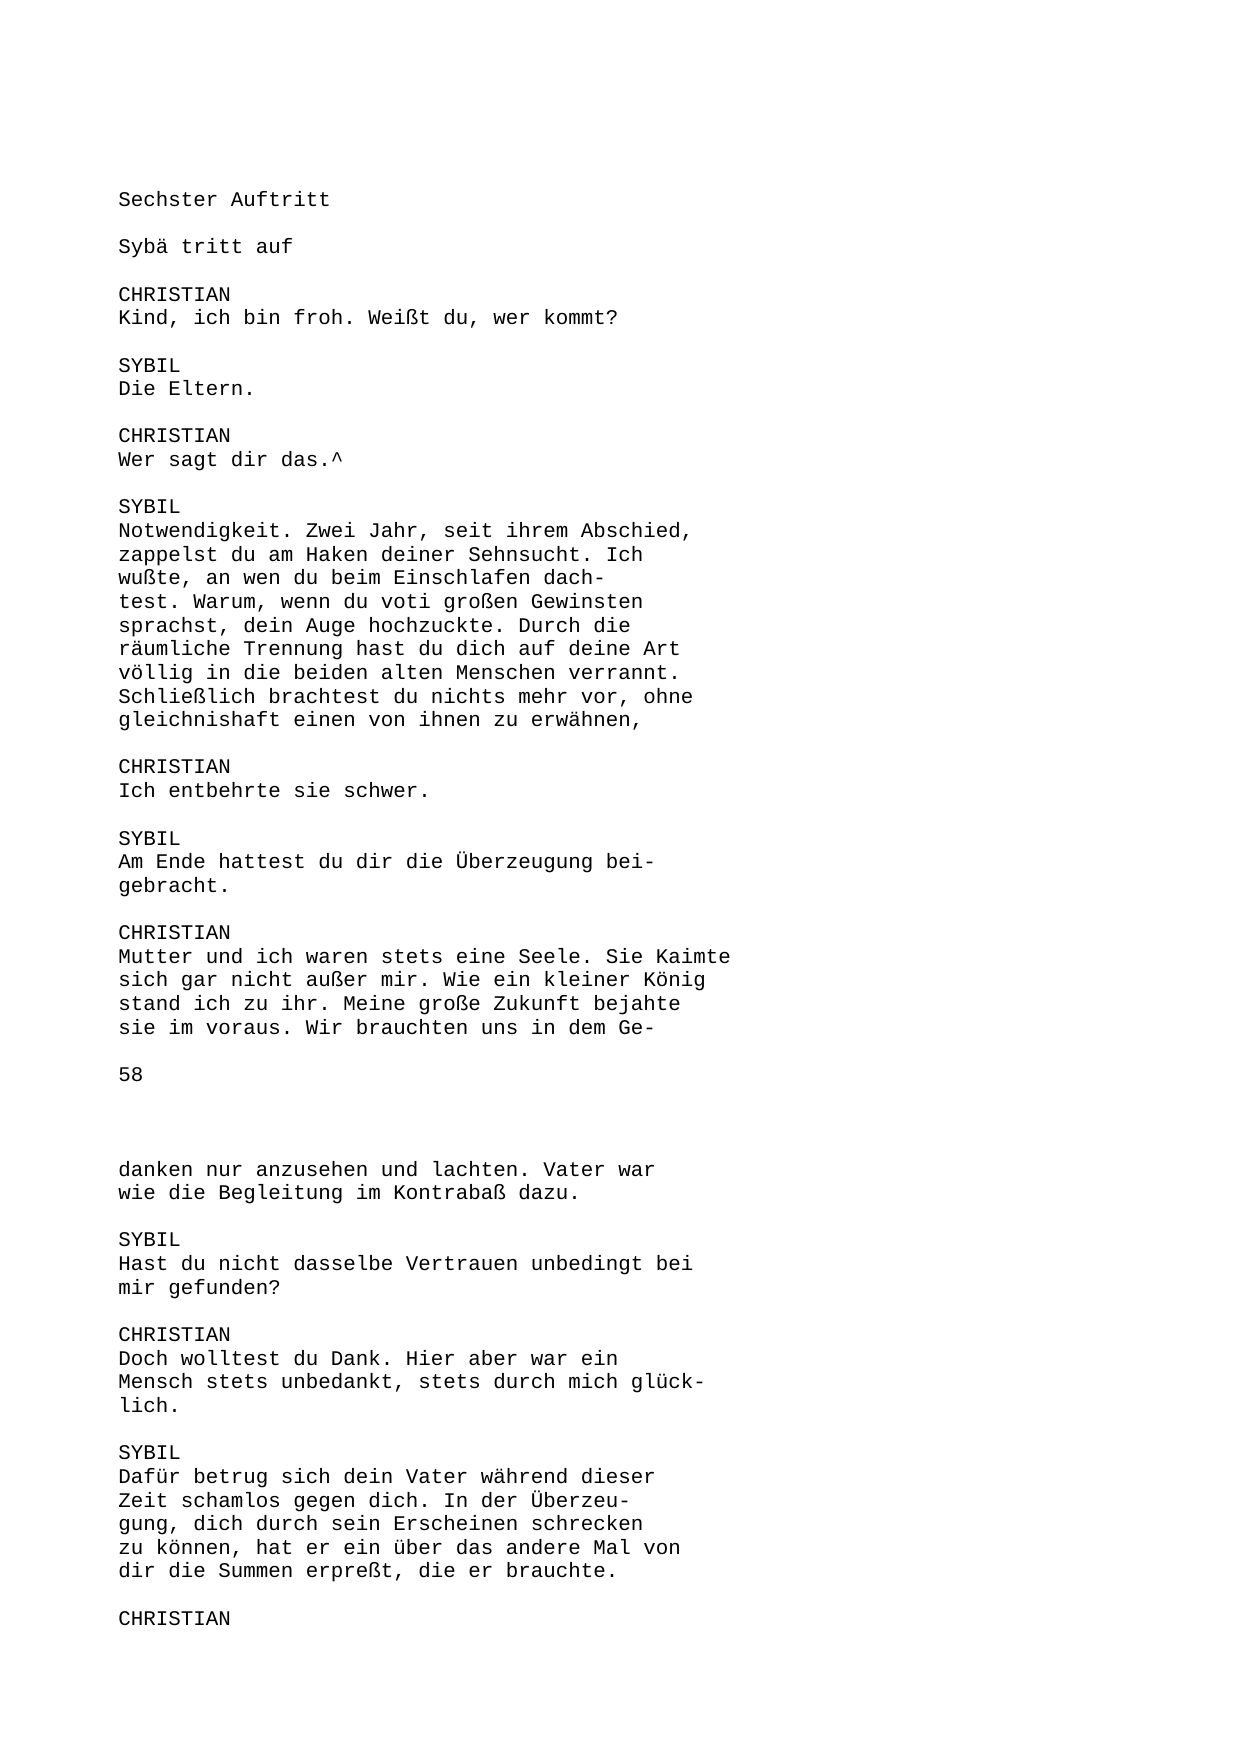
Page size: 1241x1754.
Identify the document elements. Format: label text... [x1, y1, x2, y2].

text wie die Begleitung im Kontrabaß dazu. [118, 1182, 1122, 1206]
text danken nur anzusehen und lachten. Vater war [118, 1158, 1122, 1182]
text zu können, hat er ein über das andere Mal von [118, 1537, 1122, 1561]
text test. Warum, wenn du voti großen Gewinsten [118, 591, 1122, 615]
text Schließlich brachtest du nichts mehr vor, ohne [118, 686, 1122, 709]
text gebracht. [118, 875, 1122, 898]
text sprachst, dein Auge hochzuckte. Durch die [118, 615, 1122, 638]
text CHRISTIAN [118, 1324, 1122, 1348]
text Ich entbehrte sie schwer. [118, 780, 1122, 804]
text Notwendigkeit. Zwei Jahr, seit ihrem Abschied, [118, 520, 1122, 544]
text CHRISTIAN [118, 284, 1122, 307]
text gung, dich durch sein Erscheinen schrecken [118, 1513, 1122, 1537]
text CHRISTIAN [118, 426, 1122, 449]
text CHRISTIAN [118, 1608, 1122, 1631]
text gleichnishaft einen von ihnen zu erwähnen, [118, 709, 1122, 733]
text räumliche Trennung hast du dich auf deine Art [118, 638, 1122, 662]
text Dafür betrug sich dein Vater während dieser [118, 1466, 1122, 1489]
text Am Ende hattest du dir die Überzeugung bei- [118, 851, 1122, 875]
text Die Eltern. [118, 378, 1122, 402]
text CHRISTIAN [118, 757, 1122, 780]
text dir die Summen erpreßt, die er brauchte. [118, 1561, 1122, 1584]
text Doch wolltest du Dank. Hier aber war ein [118, 1348, 1122, 1371]
text sie im voraus. Wir brauchten uns in dem Ge- [118, 1017, 1122, 1040]
text Mensch stets unbedankt, stets durch mich glück- [118, 1371, 1122, 1395]
text Hast du nicht dasselbe Vertrauen unbedingt bei [118, 1253, 1122, 1277]
text zappelst du am Haken deiner Sehnsucht. Ich [118, 544, 1122, 567]
text 58 [118, 1064, 1122, 1088]
text Zeit schamlos gegen dich. In der Überzeu- [118, 1489, 1122, 1513]
text sich gar nicht außer mir. Wie ein kleiner König [118, 969, 1122, 993]
text Kind, ich bin froh. Weißt du, wer kommt? [118, 307, 1122, 331]
text mir gefunden? [118, 1277, 1122, 1300]
text Mutter und ich waren stets eine Seele. Sie Kaimte [118, 946, 1122, 969]
text CHRISTIAN [118, 922, 1122, 946]
text Sybä tritt auf [118, 236, 1122, 260]
text SYBIL [118, 1442, 1122, 1466]
text stand ich zu ihr. Meine große Zukunft bejahte [118, 993, 1122, 1017]
text Wer sagt dir das.^ [118, 449, 1122, 473]
text SYBIL [118, 1229, 1122, 1253]
text völlig in die beiden alten Menschen verrannt. [118, 662, 1122, 686]
text wußte, an wen du beim Einschlafen dach- [118, 567, 1122, 591]
text SYBIL [118, 354, 1122, 378]
text Sechster Auftritt [118, 189, 1122, 213]
text lich. [118, 1395, 1122, 1419]
text SYBIL [118, 496, 1122, 520]
text SYBIL [118, 827, 1122, 851]
